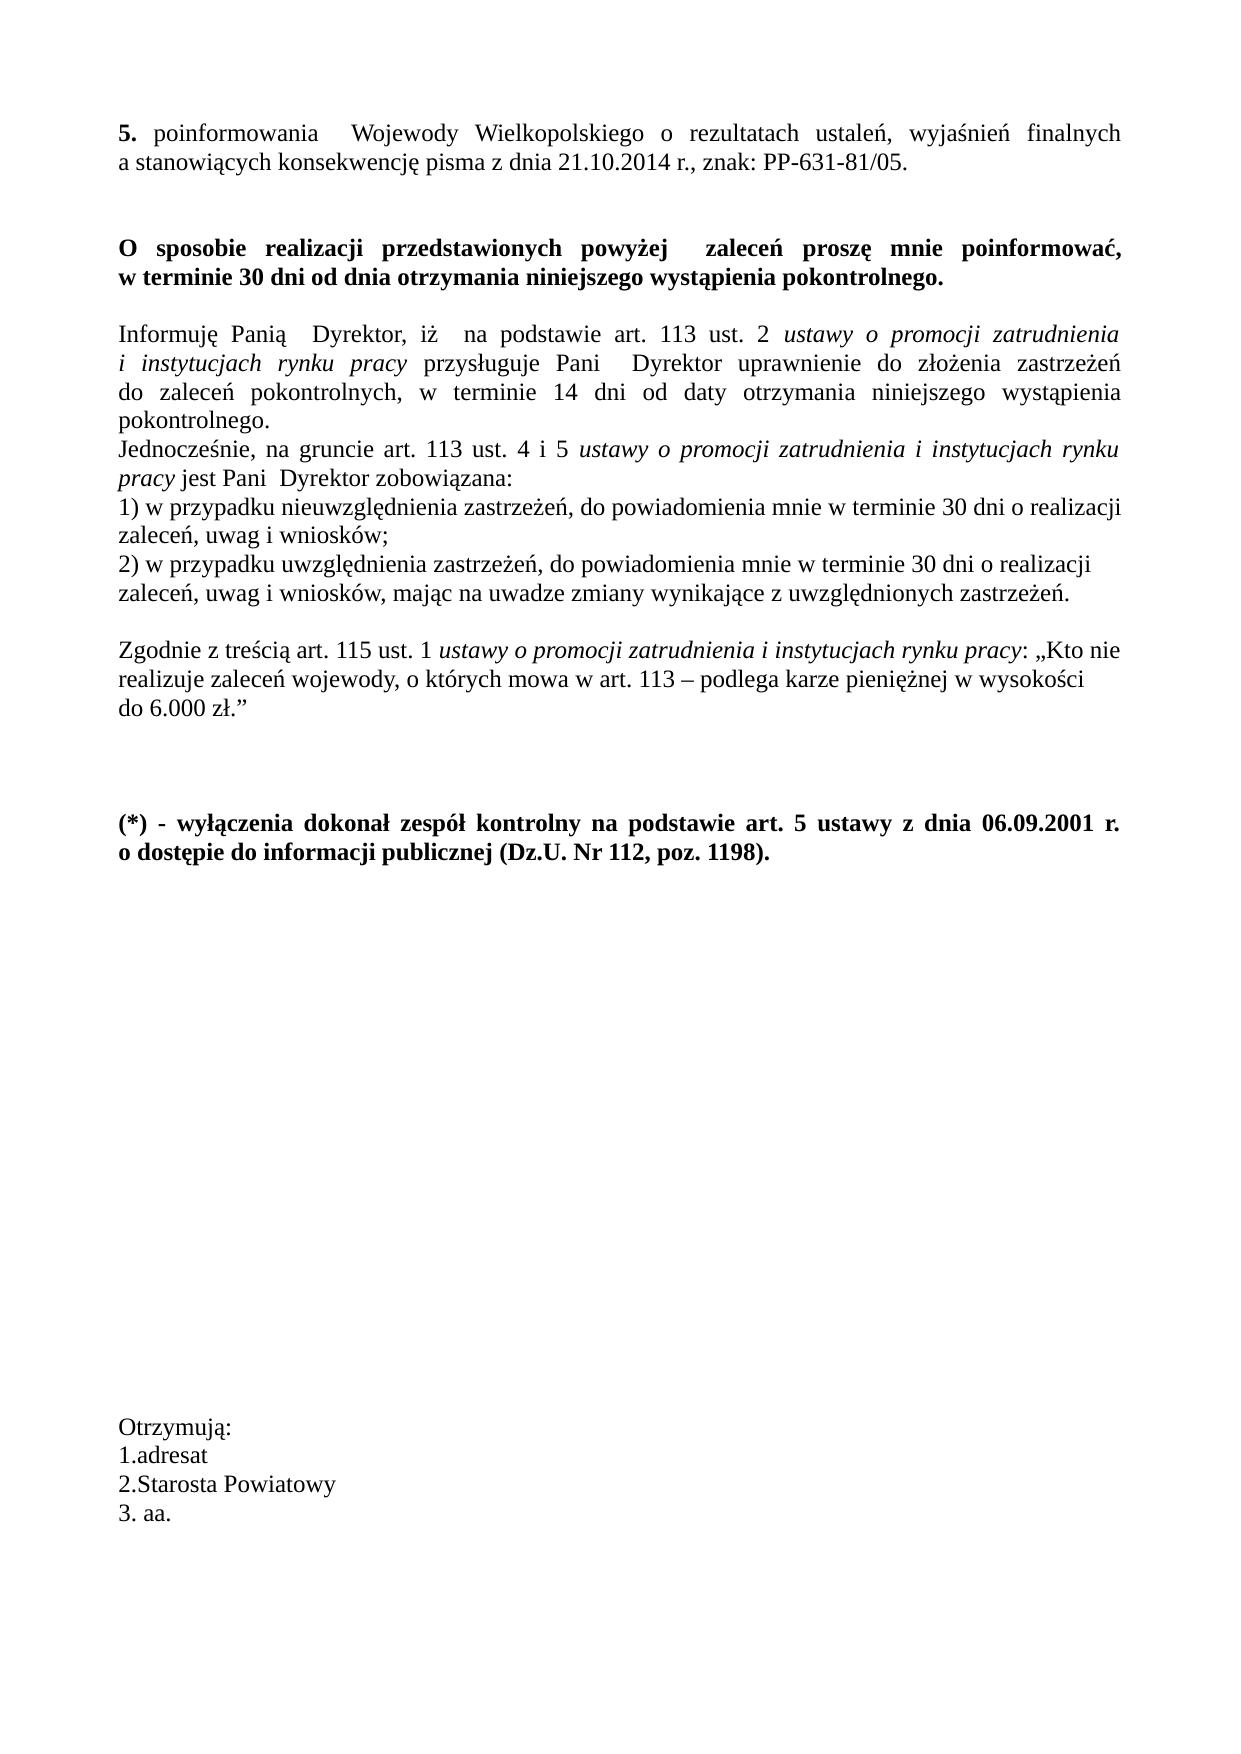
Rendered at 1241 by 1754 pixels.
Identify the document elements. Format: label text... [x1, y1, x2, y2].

text 3. aa. [118, 1498, 1122, 1527]
text Jednocześnie, na gruncie art. 113 ust. 4 i 5 ustawy o promocji zatrudnienia i instytucjach rynku pracy jest Pani Dyrektor zobowiązana: [118, 434, 1122, 492]
text Informuję Panią Dyrektor, iż na podstawie art. 113 ust. 2 ustawy o promocji zatrudnienia i instytucjach rynku pracy przysługuje Pani Dyrektor uprawnienie do złożenia zastrzeżeń do zaleceń pokontrolnych, w terminie 14 dni od daty otrzymania niniejszego wystąpienia pokontrolnego. [118, 319, 1122, 434]
text 5. poinformowania Wojewody Wielkopolskiego o rezultatach ustaleń, wyjaśnień finalnych a stanowiących konsekwencję pisma z dnia 21.10.2014 r., znak: PP-631-81/05. [118, 118, 1122, 176]
text 1.adresat [118, 1441, 1122, 1469]
text Zgodnie z treścią art. 115 ust. 1 ustawy o promocji zatrudnienia i instytucjach rynku pracy: „Kto nie realizuje zaleceń wojewody, o których mowa w art. 113 – podlega karze pieniężnej w wysokości do 6.000 zł.” [118, 636, 1122, 722]
text O sposobie realizacji przedstawionych powyżej zaleceń proszę mnie poinformować, w terminie 30 dni od dnia otrzymania niniejszego wystąpienia pokontrolnego. [118, 233, 1122, 291]
text 2.Starosta Powiatowy [118, 1469, 1122, 1498]
text Otrzymują: [118, 1412, 1122, 1441]
text (*) - wyłączenia dokonał zespół kontrolny na podstawie art. 5 ustawy z dnia 06.09.2001 r. o dostępie do informacji publicznej (Dz.U. Nr 112, poz. 1198). [118, 808, 1122, 866]
text 1) w przypadku nieuwzględnienia zastrzeżeń, do powiadomienia mnie w terminie 30 dni o realizacji zaleceń, uwag i wniosków; [118, 492, 1122, 549]
text 2) w przypadku uwzględnienia zastrzeżeń, do powiadomienia mnie w terminie 30 dni o realizacji zaleceń, uwag i wniosków, mając na uwadze zmiany wynikające z uwzględnionych zastrzeżeń. [118, 549, 1122, 607]
